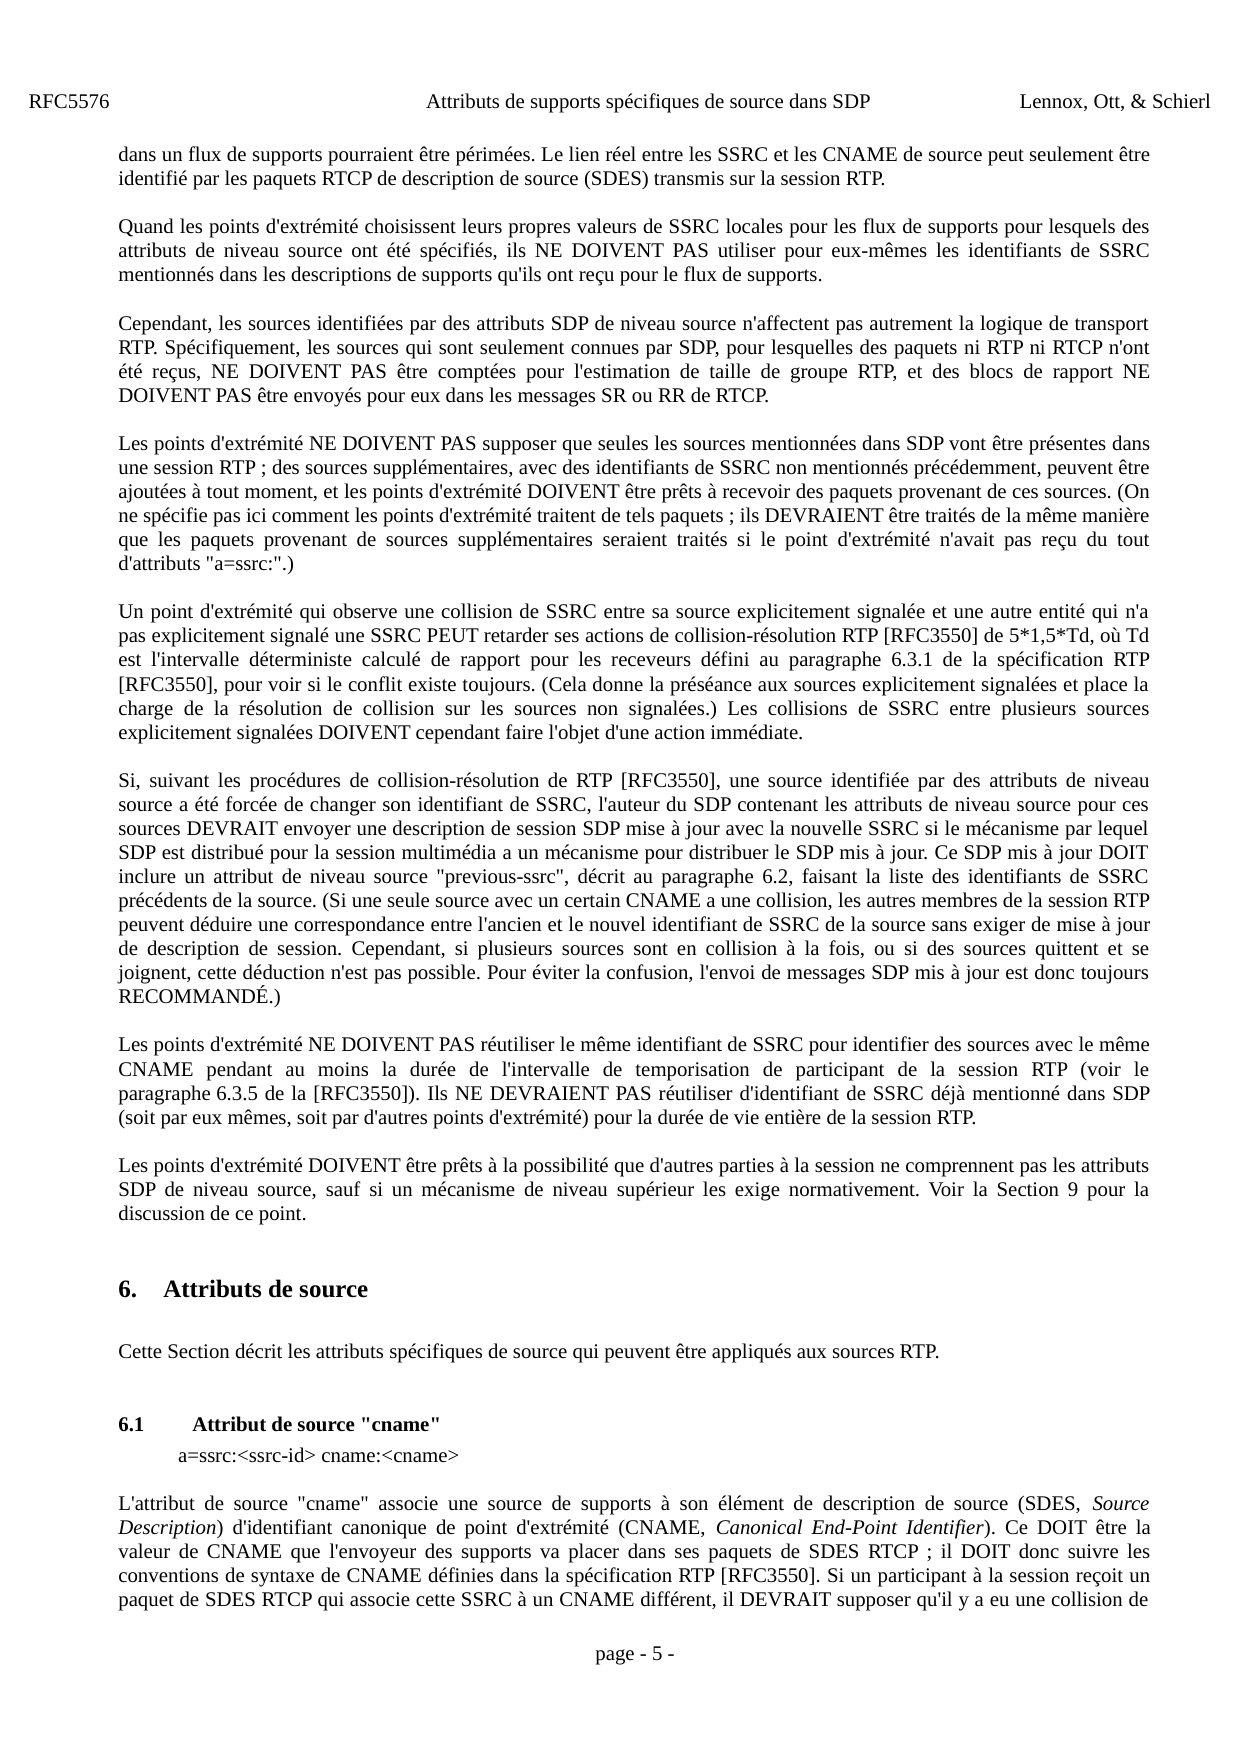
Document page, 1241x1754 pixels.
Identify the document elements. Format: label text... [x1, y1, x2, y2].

text Cette Section décrit les attributs spécifiques de source qui peuvent être appliqués aux sources RTP. [118, 1339, 1151, 1363]
text L'attribut de source "cname" associe une source de supports à son élément de description de source (SDES, Source Description) d'identifiant canonique de point d'extrémité (CNAME, Canonical End-Point Identifier). Ce DOIT être la valeur de CNAME que l'envoyeur des supports va placer dans ses paquets de SDES RTCP ; il DOIT donc suivre les conventions de syntaxe de CNAME définies dans la spécification RTP [RFC3550]. Si un participant à la session reçoit un paquet de SDES RTCP qui associe cette SSRC à un CNAME différent, il DEVRAIT supposer qu'il y a eu une collision de [118, 1491, 1151, 1611]
text Quand les points d'extrémité choisissent leurs propres valeurs de SSRC locales pour les flux de supports pour lesquels des attributs de niveau source ont été spécifiés, ils NE DOIVENT PAS utiliser pour eux-mêmes les identifiants de SSRC mentionnés dans les descriptions de supports qu'ils ont reçu pour le flux de supports. [118, 214, 1151, 286]
text dans un flux de supports pourraient être périmées. Le lien réel entre les SSRC et les CNAME de source peut seulement être identifié par les paquets RTCP de description de source (SDES) transmis sur la session RTP. [118, 142, 1151, 190]
subtitle 6. Attributs de source [118, 1274, 1151, 1303]
text a=ssrc:<ssrc-id> cname:<cname> [178, 1443, 1151, 1467]
text Cependant, les sources identifiées par des attributs SDP de niveau source n'affectent pas autrement la logique de transport RTP. Spécifiquement, les sources qui sont seulement connues par SDP, pour lesquelles des paquets ni RTP ni RTCP n'ont été reçus, NE DOIVENT PAS être comptées pour l'estimation de taille de groupe RTP, et des blocs de rapport NE DOIVENT PAS être envoyés pour eux dans les messages SR ou RR de RTCP. [118, 311, 1151, 407]
text Les points d'extrémité DOIVENT être prêts à la possibilité que d'autres parties à la session ne comprennent pas les attributs SDP de niveau source, sauf si un mécanisme de niveau supérieur les exige normativement. Voir la Section 9 pour la discussion de ce point. [118, 1153, 1151, 1225]
text Les points d'extrémité NE DOIVENT PAS réutiliser le même identifiant de SSRC pour identifier des sources avec le même CNAME pendant au moins la durée de l'intervalle de temporisation de participant de la session RTP (voir le paragraphe 6.3.5 de la [RFC3550]). Ils NE DEVRAIENT PAS réutiliser d'identifiant de SSRC déjà mentionné dans SDP (soit par eux mêmes, soit par d'autres points d'extrémité) pour la durée de vie entière de la session RTP. [118, 1032, 1151, 1129]
subtitle 6.1 Attribut de source "cname" [118, 1412, 1151, 1436]
text Un point d'extrémité qui observe une collision de SSRC entre sa source explicitement signalée et une autre entité qui n'a pas explicitement signalé une SSRC PEUT retarder ses actions de collision-résolution RTP [RFC3550] de 5*1,5*Td, où Td est l'intervalle déterministe calculé de rapport pour les receveurs défini au paragraphe 6.3.1 de la spécification RTP [RFC3550], pour voir si le conflit existe toujours. (Cela donne la préséance aux sources explicitement signalées et place la charge de la résolution de collision sur les sources non signalées.) Les collisions de SSRC entre plusieurs sources explicitement signalées DOIVENT cependant faire l'objet d'une action immédiate. [118, 599, 1151, 744]
text Les points d'extrémité NE DOIVENT PAS supposer que seules les sources mentionnées dans SDP vont être présentes dans une session RTP ; des sources supplémentaires, avec des identifiants de SSRC non mentionnés précédemment, peuvent être ajoutées à tout moment, et les points d'extrémité DOIVENT être prêts à recevoir des paquets provenant de ces sources. (On ne spécifie pas ici comment les points d'extrémité traitent de tels paquets ; ils DEVRAIENT être traités de la même manière que les paquets provenant de sources supplémentaires seraient traités si le point d'extrémité n'avait pas reçu du tout d'attributs "a=ssrc:".) [118, 431, 1151, 575]
text Si, suivant les procédures de collision-résolution de RTP [RFC3550], une source identifiée par des attributs de niveau source a été forcée de changer son identifiant de SSRC, l'auteur du SDP contenant les attributs de niveau source pour ces sources DEVRAIT envoyer une description de session SDP mise à jour avec la nouvelle SSRC si le mécanisme par lequel SDP est distribué pour la session multimédia a un mécanisme pour distribuer le SDP mis à jour. Ce SDP mis à jour DOIT inclure un attribut de niveau source "previous-ssrc", décrit au paragraphe 6.2, faisant la liste des identifiants de SSRC précédents de la source. (Si une seule source avec un certain CNAME a une collision, les autres membres de la session RTP peuvent déduire une correspondance entre l'ancien et le nouvel identifiant de SSRC de la source sans exiger de mise à jour de description de session. Cependant, si plusieurs sources sont en collision à la fois, ou si des sources quittent et se joignent, cette déduction n'est pas possible. Pour éviter la confusion, l'envoi de messages SDP mis à jour est donc toujours RECOMMANDÉ.) [118, 768, 1151, 1008]
